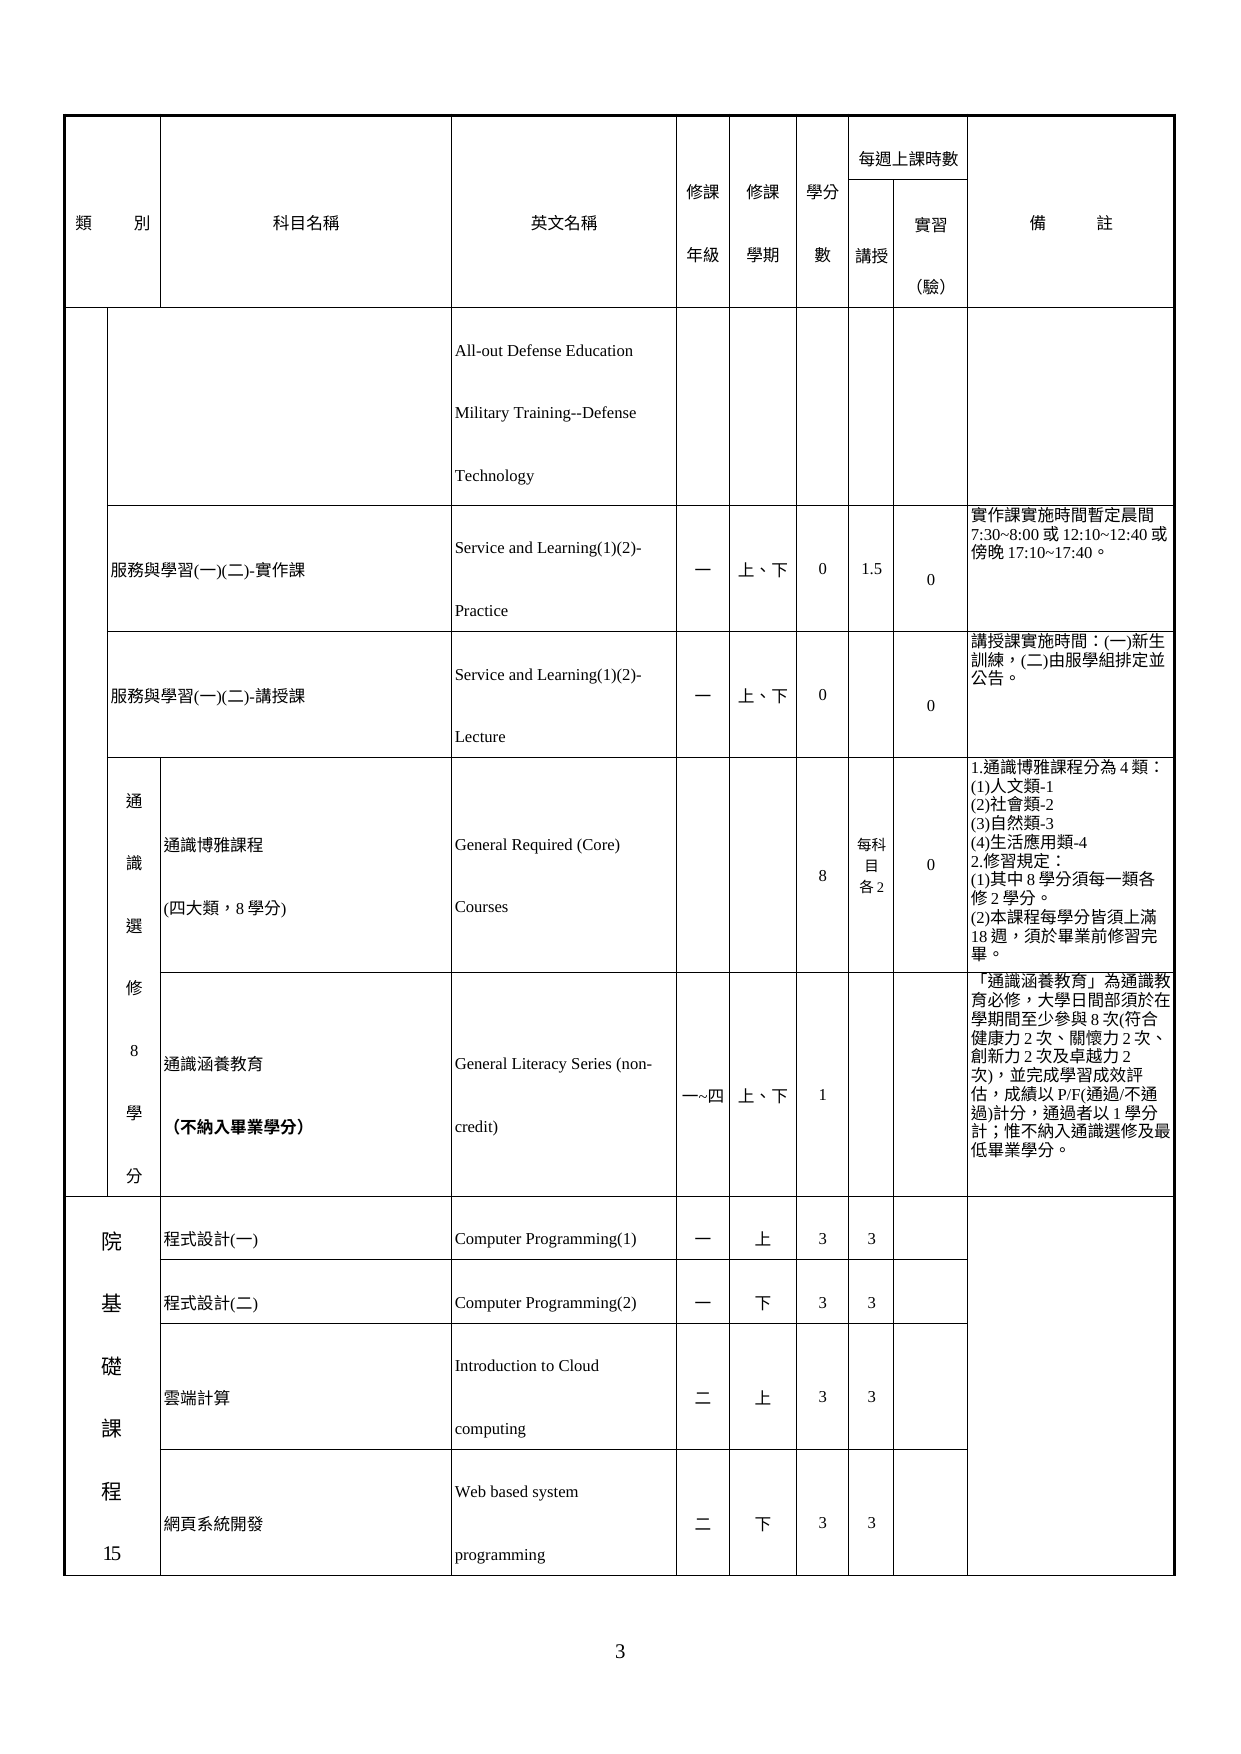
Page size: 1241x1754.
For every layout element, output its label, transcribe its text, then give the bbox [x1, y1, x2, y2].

table_cell 上、下 [730, 506, 796, 631]
table_cell 講授課實施時間：(一)新生訓練，(二)由服學組排定並公告。 [968, 632, 1173, 757]
table_cell [894, 1197, 967, 1259]
table_cell 上、下 [730, 973, 796, 1196]
table_cell 1.5 [849, 506, 893, 631]
table_cell 3 [849, 1450, 893, 1575]
table_header 類 別 [66, 117, 160, 307]
table_cell 一 [677, 1197, 729, 1259]
table_cell 3 [797, 1324, 848, 1449]
table_cell 「通識涵養教育」為通識教育必修，大學日間部須於在學期間至少參與8次(符合健康力2次、關懷力2次、創新力2次及卓越力2次)，並完成學習成效評估，成績以P/F(通過/不通過)計分，通過者以1學分計；惟不納入通識選修及最低畢業學分。 [968, 973, 1173, 1196]
table_cell [730, 308, 796, 505]
table_cell 0 [797, 632, 848, 757]
table_cell 0 [894, 506, 967, 631]
table_cell 3 [797, 1260, 848, 1323]
table_header 每週上課時數 [849, 117, 967, 179]
table_cell [677, 758, 729, 972]
table_cell 1.通識博雅課程分為4類： (1)人文類-1 (2)社會類-2 (3)自然類-3 (4)生活應用類-4 2.修習規定： (1)其中8學分須每一類各修2學分。 (2)本課程每學分皆須上滿18週，須於畢業前修習完畢。 [968, 758, 1173, 972]
table_header 學分數 [797, 117, 848, 307]
table_cell [849, 632, 893, 757]
table_cell Computer Programming(1) [452, 1197, 676, 1259]
table_cell [894, 1324, 967, 1449]
table_cell 一~四 [677, 973, 729, 1196]
table_cell [108, 308, 451, 505]
table_cell [894, 1450, 967, 1575]
table_cell [894, 1260, 967, 1323]
table_cell 1 [797, 973, 848, 1196]
table_cell 通識涵養教育 （不納入畢業學分） [161, 973, 451, 1196]
table_cell 實作課實施時間暫定晨間7:30~8:00或12:10~12:40或傍晚17:10~17:40。 [968, 506, 1173, 631]
table_cell 二 [677, 1450, 729, 1575]
table_cell [677, 308, 729, 505]
table_cell 程式設計(一) [161, 1197, 451, 1259]
table_cell 3 [849, 1260, 893, 1323]
table_header 修課 年級 [677, 117, 729, 307]
table_cell 網頁系統開發 [161, 1450, 451, 1575]
table_cell All-out Defense Education Military Training--Defense Technology [452, 308, 676, 505]
table_cell 二 [677, 1324, 729, 1449]
table_cell 服務與學習(一)(二)-實作課 [108, 506, 451, 631]
table_cell 通 識 選 修 8 學 分 [108, 758, 160, 1196]
table_header 備 註 [968, 117, 1173, 307]
table_cell [797, 308, 848, 505]
table_cell [849, 973, 893, 1196]
table_cell 0 [894, 632, 967, 757]
table_cell Computer Programming(2) [452, 1260, 676, 1323]
table_cell 0 [797, 506, 848, 631]
table_cell 通識博雅課程 (四大類，8學分) [161, 758, 451, 972]
table_cell Introduction to Cloud computing [452, 1324, 676, 1449]
table_cell 上 [730, 1324, 796, 1449]
table_cell 3 [797, 1197, 848, 1259]
table_cell [894, 973, 967, 1196]
table_cell 一 [677, 1260, 729, 1323]
table_cell 院 基 礎 課 程 15 [66, 1197, 160, 1575]
table_cell [968, 1197, 1173, 1575]
table_cell 3 [797, 1450, 848, 1575]
table_cell 實習（驗） [894, 180, 967, 307]
table_cell 每科目 各2 [849, 758, 893, 972]
table_cell 雲端計算 [161, 1324, 451, 1449]
table_cell Web based system programming [452, 1450, 676, 1575]
table_cell 一 [677, 632, 729, 757]
table_cell [968, 308, 1173, 505]
table_cell 8 [797, 758, 848, 972]
table_cell 程式設計(二) [161, 1260, 451, 1323]
table_cell 上、下 [730, 632, 796, 757]
table_cell 3 [849, 1197, 893, 1259]
table_cell [894, 308, 967, 505]
table_cell 下 [730, 1450, 796, 1575]
table_header 科目名稱 [161, 117, 451, 307]
table_header 修課 學期 [730, 117, 796, 307]
table_cell General Required (Core) Courses [452, 758, 676, 972]
table_cell 一 [677, 506, 729, 631]
table_cell Service and Learning(1)(2)-Practice [452, 506, 676, 631]
table_cell Service and Learning(1)(2)-Lecture [452, 632, 676, 757]
table_header 英文名稱 [452, 117, 676, 307]
table_cell General Literacy Series (non-credit) [452, 973, 676, 1196]
table_cell 服務與學習(一)(二)-講授課 [108, 632, 451, 757]
table_cell 上 [730, 1197, 796, 1259]
table_cell 下 [730, 1260, 796, 1323]
table_cell [730, 758, 796, 972]
table_cell [849, 308, 893, 505]
table_cell 0 [894, 758, 967, 972]
table_cell 講授 [849, 180, 893, 307]
table_cell [66, 308, 107, 1196]
table_cell 3 [849, 1324, 893, 1449]
